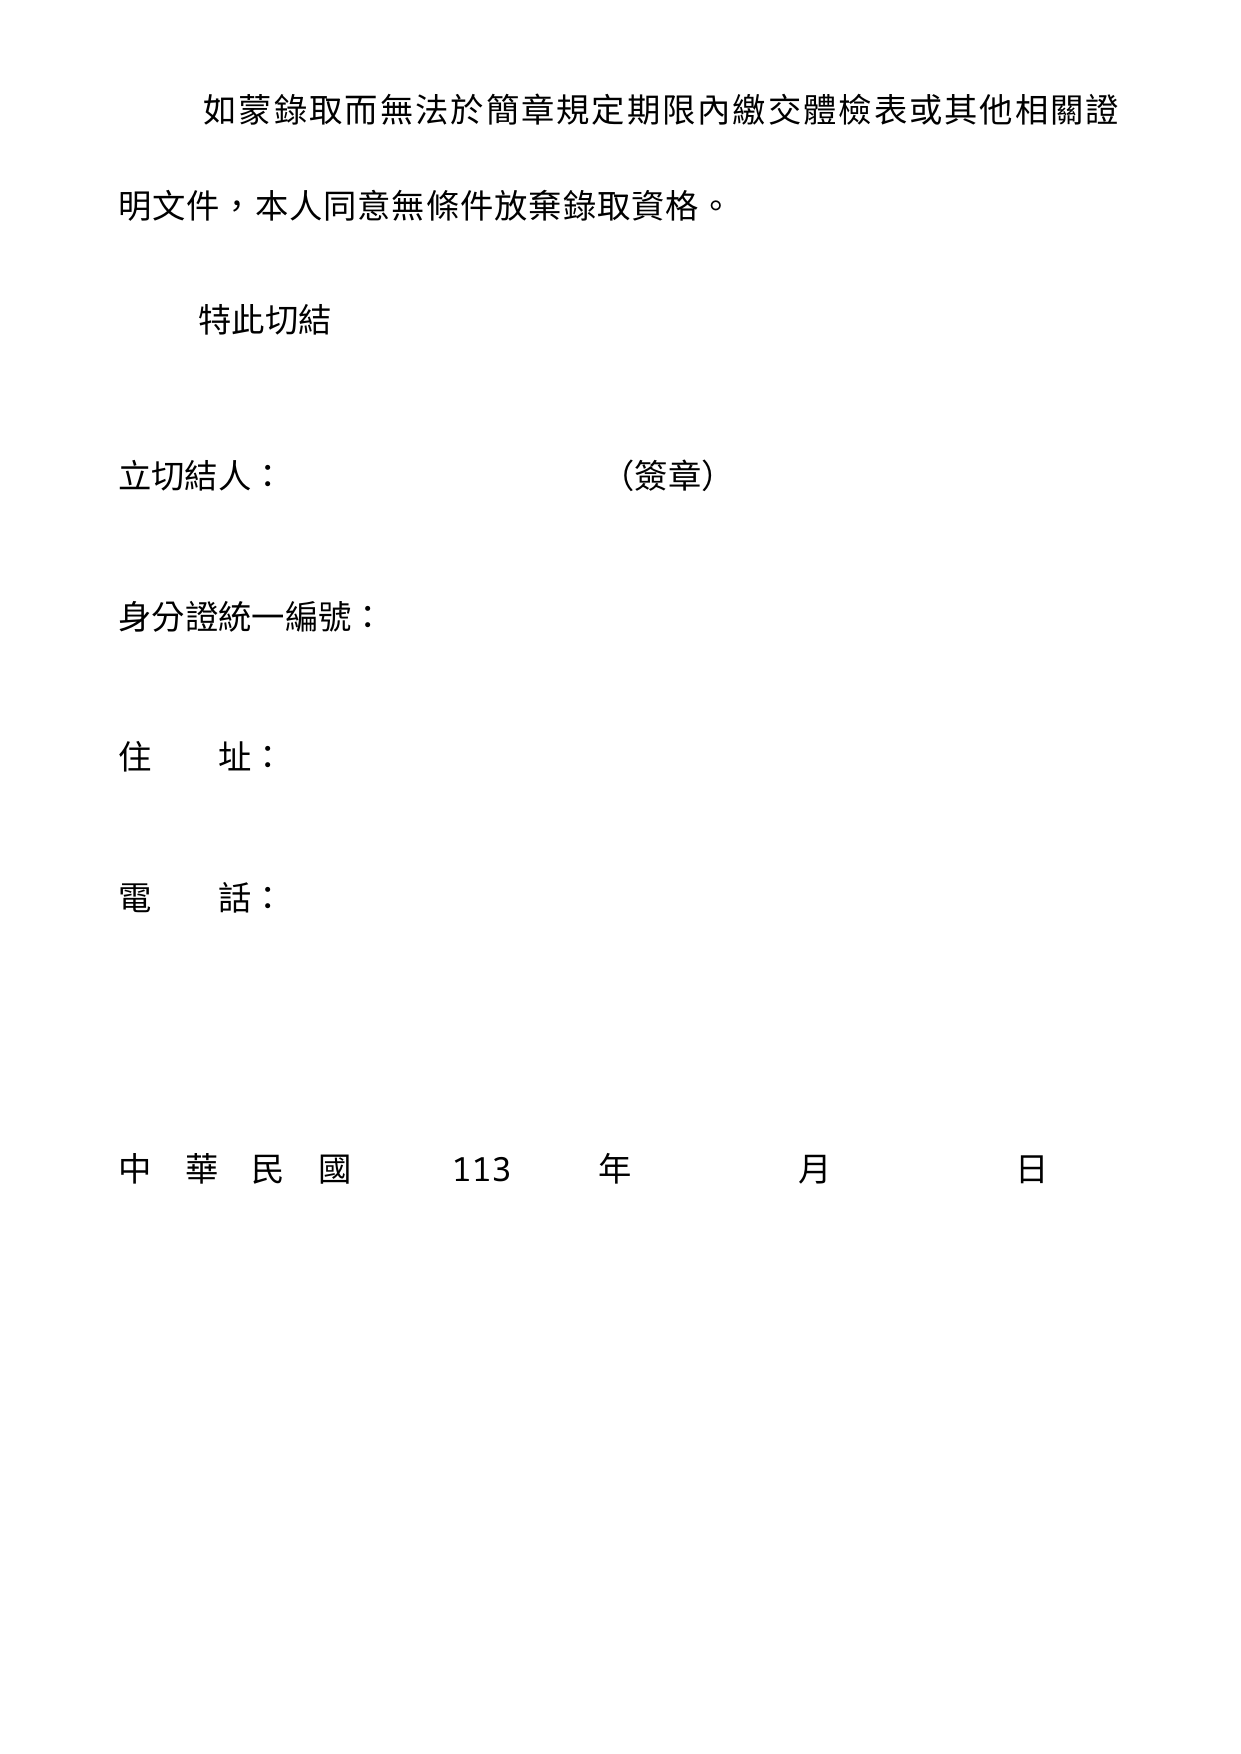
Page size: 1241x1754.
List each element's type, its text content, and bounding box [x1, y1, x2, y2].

text 如蒙錄取而無法於簡章規定期限內繳交體檢表或其他相關證明文件，本人同意無條件放棄錄取資格。 [118, 84, 1122, 228]
text 中 華 民 國 113 年 月 日 [118, 1125, 1122, 1188]
text 電 話： [118, 871, 1122, 920]
text 特此切結 [118, 277, 1122, 339]
text 身分證統一編號： [118, 591, 1122, 639]
text 住 址： [118, 731, 1122, 779]
text 立切結人： （簽章） [118, 450, 1122, 498]
